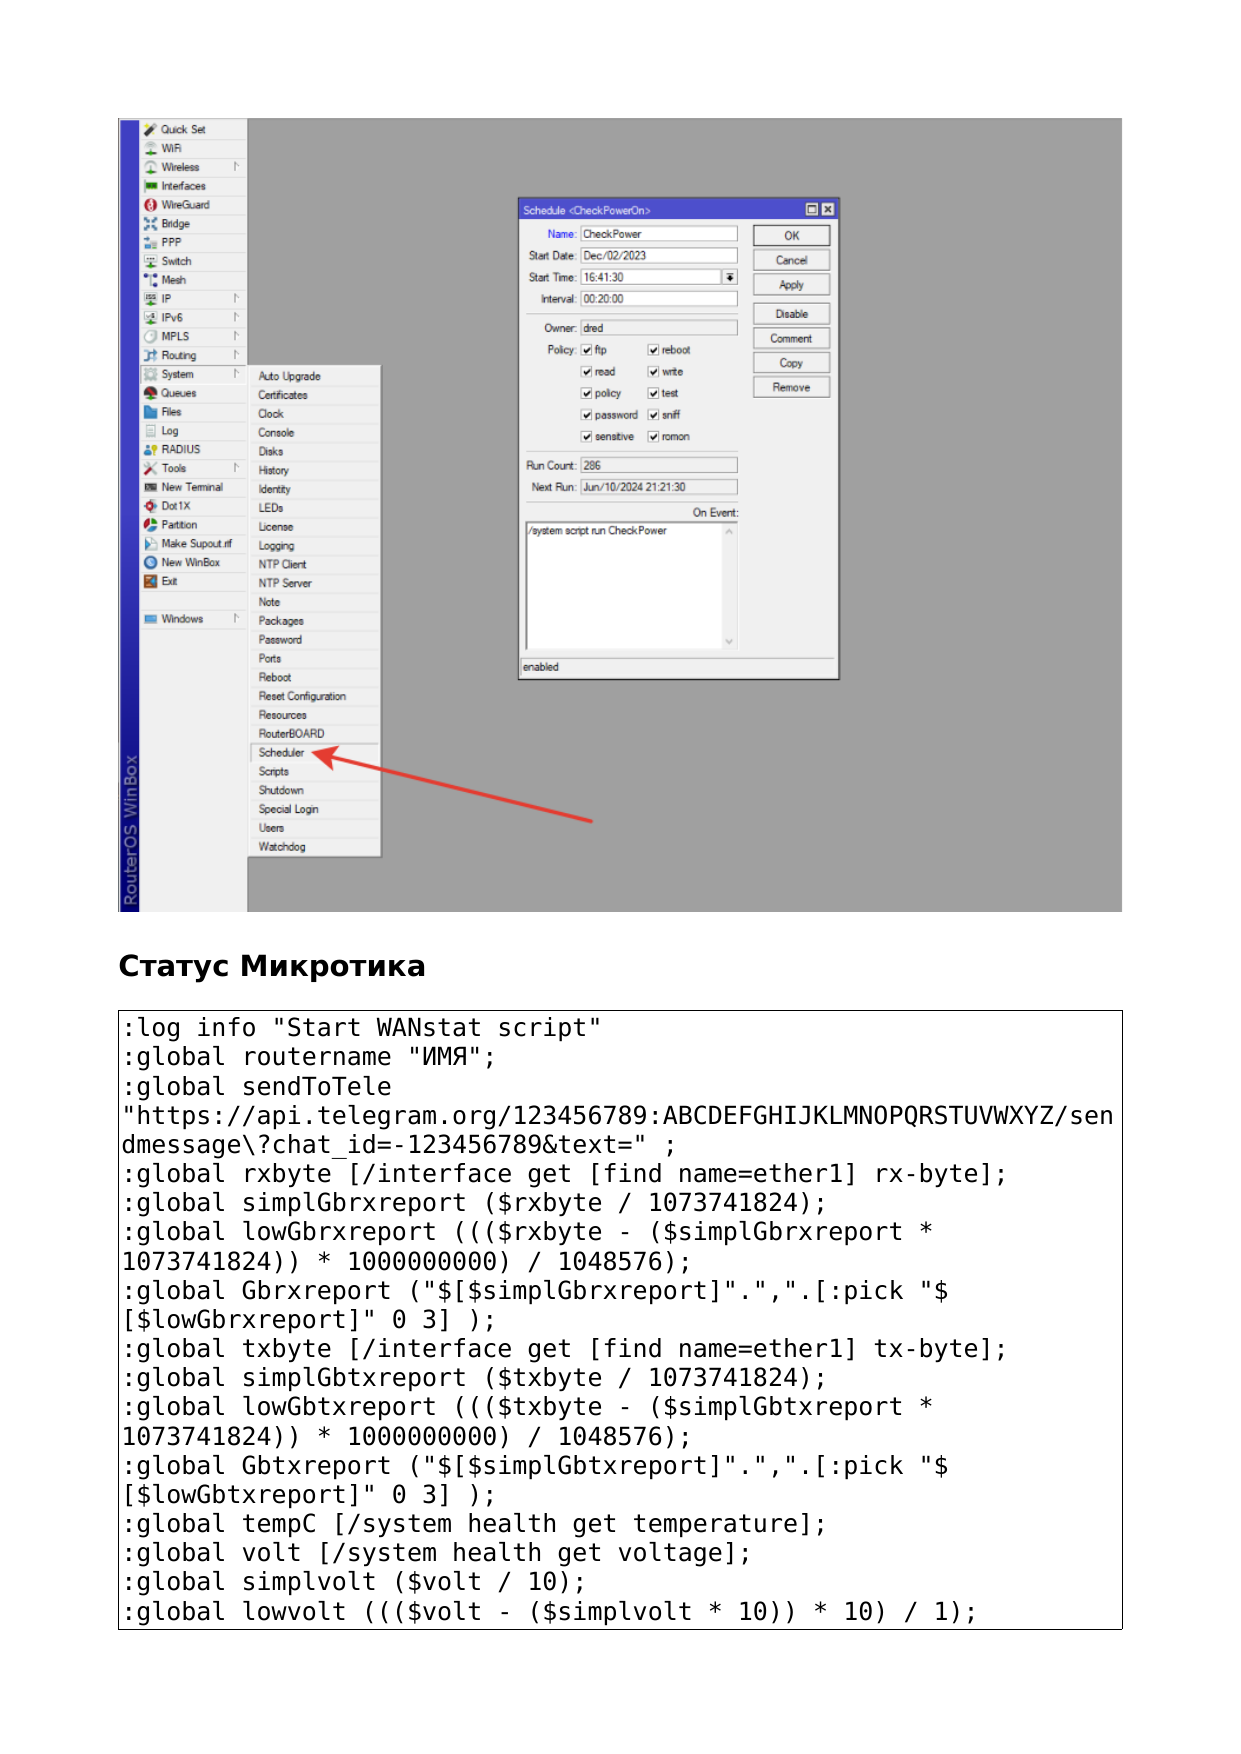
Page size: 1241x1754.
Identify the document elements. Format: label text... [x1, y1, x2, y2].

table_header :log info "Start WANstat script" :global routername "ИМЯ"; :global sendToTele "https://api.telegram.org/123456789:ABCDEFGHIJKLMNOPQRSTUVWXYZ/sendmessage\?chat_id=-123456789&text=" ; :global rxbyte [/interface get [find name=ether1] rx-byte]; :global simplGbrxreport ($rxbyte / 1073741824); :global lowGbrxreport ((($rxbyte - ($simplGbrxreport * 1073741824)) * 1000000000) / 1048576); :global Gbrxreport ("$[$simplGbrxreport]".",".[:pick "$[$lowGbrxreport]" 0 3] ); :global txbyte [/interface get [find name=ether1] tx-byte]; :global simplGbtxreport ($txbyte / 1073741824); :global lowGbtxreport ((($txbyte - ($simplGbtxreport * 1073741824)) * 1000000000) / 1048576); :global Gbtxreport ("$[$simplGbtxreport]".",".[:pick "$[$lowGbtxreport]" 0 3] ); :global tempC [/system health get temperature]; :global volt [/system health get voltage]; :global simplvolt ($volt / 10); :global lowvolt ((($volt - ($simplvolt * 10)) * 10) / 1); [119, 1011, 1122, 1629]
subtitle Статус Микротика [118, 949, 1122, 983]
picture [118, 118, 1123, 912]
